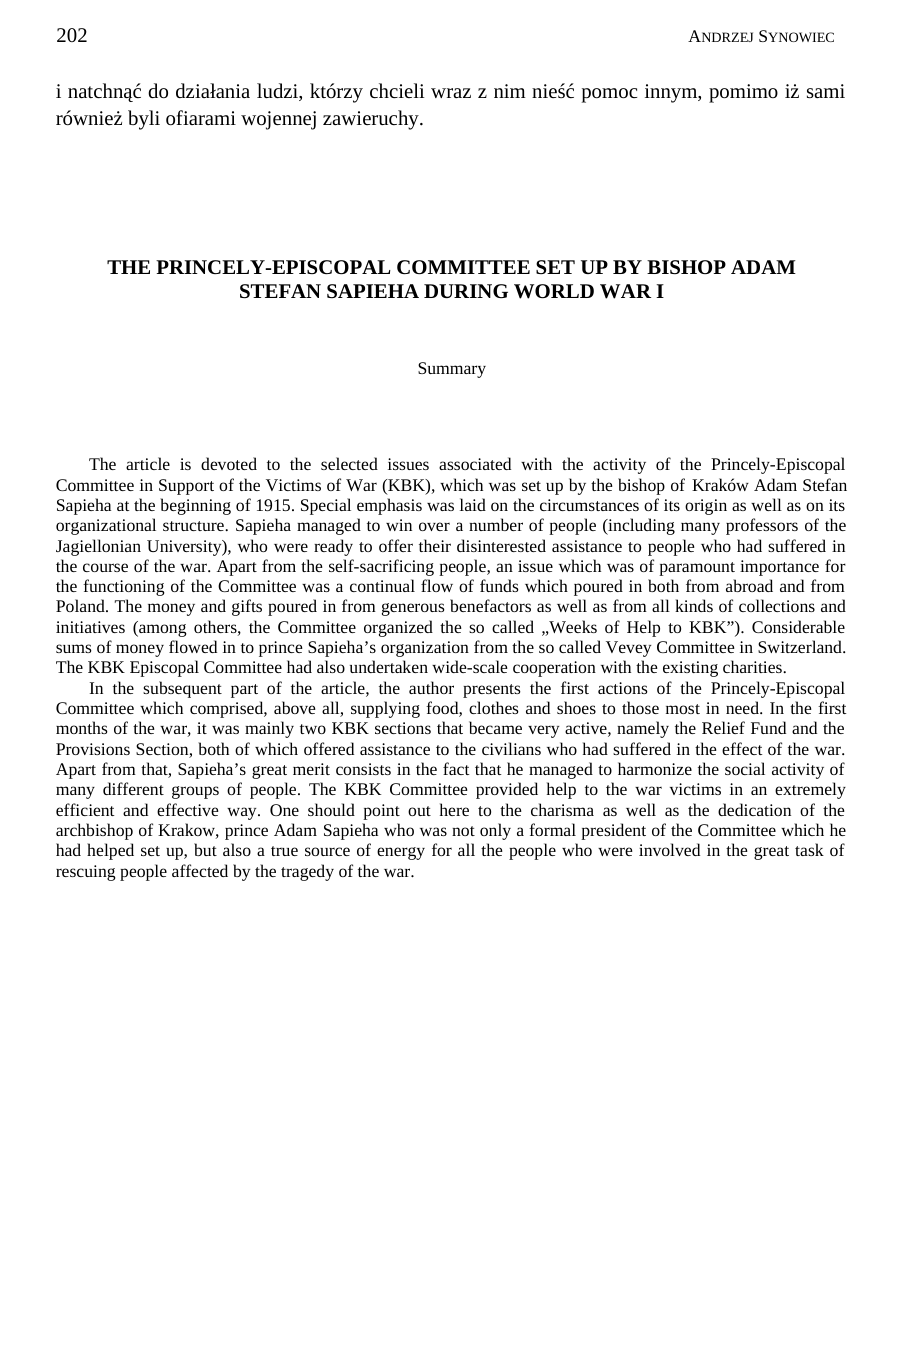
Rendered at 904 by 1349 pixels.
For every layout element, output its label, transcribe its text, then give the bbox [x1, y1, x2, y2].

text The article is devoted to the selected issues associated with the activity of the Princely-Episcopal Committee in Support of the Victims of War (KBK), which was set up by the bishop of Kraków Adam Stefan Sapieha at the beginning of 1915. Special emphasis was laid on the circumstances of its origin as well as on its organizational structure. Sapieha managed to win over a number of people (including many professors of the Jagiellonian University), who were ready to offer their disinterested assistance to people who had suffered in the course of the war. Apart from the self-sacrificing people, an issue which was of paramount importance for the functioning of the Committee was a continual flow of funds which poured in both from abroad and from Poland. The money and gifts poured in from generous benefactors as well as from all kinds of collections and initiatives (among others, the Committee organized the so called „Weeks of Help to KBK”). Considerable sums of money flowed in to prince Sapieha’s organization from the so called Vevey Committee in Switzerland. The KBK Episcopal Committee had also undertaken wide-scale cooperation with the existing charities. [56, 454, 848, 678]
text Andrzej Synowiec [688, 26, 844, 46]
subtitle THE PRINCELY-EPISCOPAL COMMITTEE SET UP BY BISHOP ADAM STEFAN SAPIEHA DURING WORLD WAR I [56, 255, 848, 303]
text Summary [56, 358, 848, 378]
text In the subsequent part of the article, the author presents the first actions of the Princely-Episcopal Committee which comprised, above all, supplying food, clothes and shoes to those most in need. In the first months of the war, it was mainly two KBK sections that became very active, namely the Relief Fund and the Provisions Section, both of which offered assistance to the civilians who had suffered in the effect of the war. Apart from that, Sapieha’s great merit consists in the fact that he managed to harmonize the social activity of many different groups of people. The KBK Committee provided help to the war victims in an extremely efficient and effective way. One should point out here to the charisma as well as the dedication of the archbishop of Krakow, prince Adam Sapieha who was not only a formal president of the Committee which he had helped set up, but also a true source of energy for all the people who were involved in the great task of rescuing people affected by the tragedy of the war. [56, 678, 848, 881]
text i natchnąć do działania ludzi, którzy chcieli wraz z nim nieść pomoc innym, pomimo iż sami również byli ofiarami wojennej zawieruchy. [56, 79, 848, 130]
text 202 [56, 23, 92, 47]
